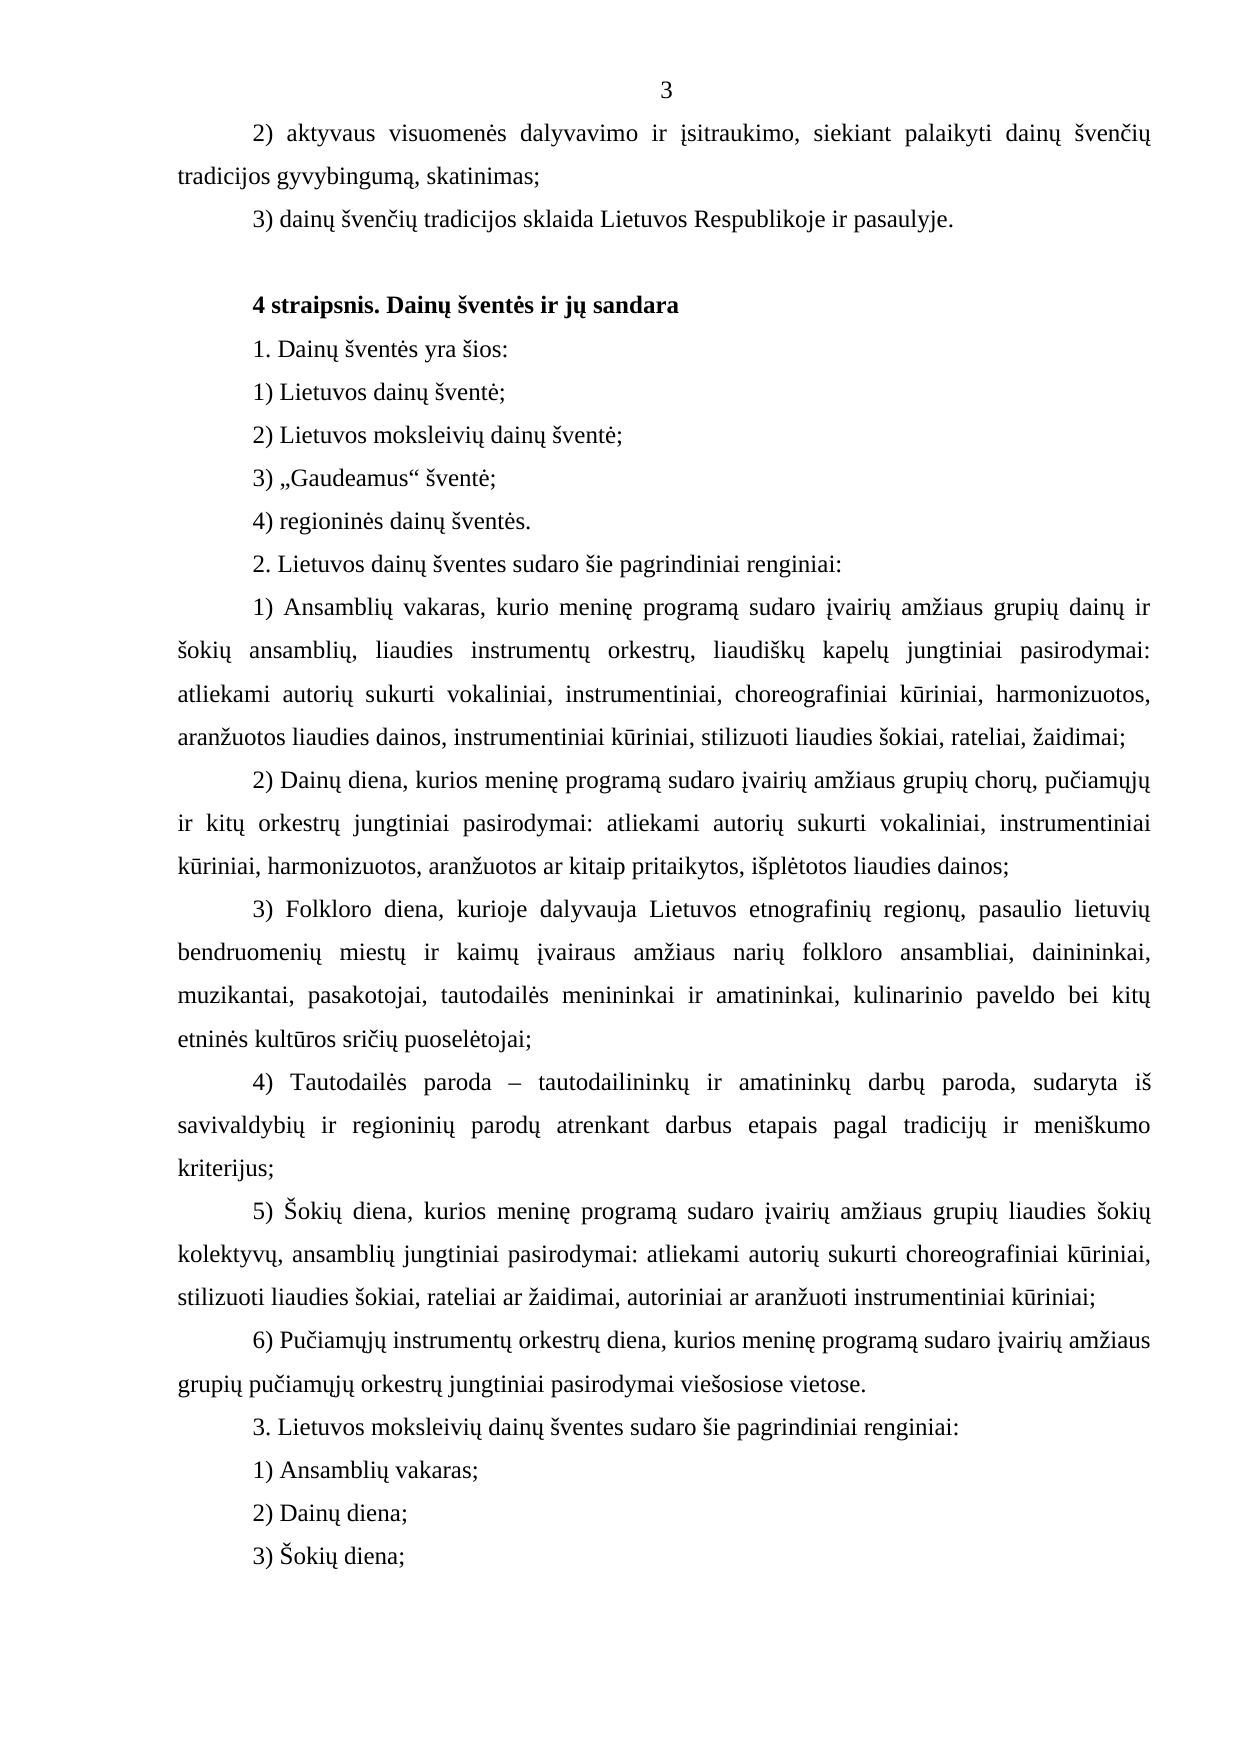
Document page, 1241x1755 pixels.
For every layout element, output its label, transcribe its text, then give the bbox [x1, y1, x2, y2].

subtitle 6) Pučiamųjų instrumentų orkestrų diena, kurios meninę programą sudaro įvairių amžiaus grupių pučiamųjų orkestrų jungtiniai pasirodymai viešosiose vietose. [177, 1326, 1152, 1397]
subtitle 5) Šokių diena, kurios meninę programą sudaro įvairių amžiaus grupių liaudies šokių kolektyvų, ansamblių jungtiniai pasirodymai: atliekami autorių sukurti choreografiniai kūriniai, stilizuoti liaudies šokiai, rateliai ar žaidimai, autoriniai ar aranžuoti instrumentiniai kūriniai; [177, 1196, 1152, 1311]
text 3. Lietuvos moksleivių dainų šventes sudaro šie pagrindiniai renginiai: [177, 1412, 1152, 1441]
text 2) Dainų diena, kurios meninę programą sudaro įvairių amžiaus grupių chorų, pučiamųjų ir kitų orkestrų jungtiniai pasirodymai: atliekami autorių sukurti vokaliniai, instrumentiniai kūriniai, harmonizuotos, aranžuotos ar kitaip pritaikytos, išplėtotos liaudies dainos; [177, 765, 1152, 880]
text 4 straipsnis. Dainų šventės ir jų sandara [177, 291, 1152, 319]
subtitle 2) Lietuvos moksleivių dainų šventė; [177, 420, 1152, 449]
text 2) aktyvaus visuomenės dalyvavimo ir įsitraukimo, siekiant palaikyti dainų švenčių tradicijos gyvybingumą, skatinimas; [177, 118, 1152, 190]
text 1) Ansamblių vakaras; [177, 1455, 1152, 1484]
text 3) dainų švenčių tradicijos sklaida Lietuvos Respublikoje ir pasaulyje. [177, 204, 1152, 233]
subtitle 2. Lietuvos dainų šventes sudaro šie pagrindiniai renginiai: [177, 549, 1152, 578]
subtitle 4) regioninės dainų šventės. [177, 506, 1152, 535]
text 2) Dainų diena; [177, 1498, 1152, 1527]
subtitle 1. Dainų šventės yra šios: [177, 334, 1152, 362]
subtitle 1) Ansamblių vakaras, kurio meninę programą sudaro įvairių amžiaus grupių dainų ir šokių ansamblių, liaudies instrumentų orkestrų, liaudiškų kapelų jungtiniai pasirodymai: atliekami autorių sukurti vokaliniai, instrumentiniai, choreografiniai kūriniai, harmonizuotos, aranžuotos liaudies dainos, instrumentiniai kūriniai, stilizuoti liaudies šokiai, rateliai, žaidimai; [177, 592, 1152, 751]
text 3) Šokių diena; [177, 1541, 1152, 1570]
subtitle 1) Lietuvos dainų šventė; [177, 377, 1152, 406]
subtitle 3) „Gaudeamus“ šventė; [177, 463, 1152, 492]
text 4) Tautodailės paroda – tautodailininkų ir amatininkų darbų paroda, sudaryta iš savivaldybių ir regioninių parodų atrenkant darbus etapais pagal tradicijų ir meniškumo kriterijus; [177, 1067, 1152, 1182]
subtitle 3) Folkloro diena, kurioje dalyvauja Lietuvos etnografinių regionų, pasaulio lietuvių bendruomenių miestų ir kaimų įvairaus amžiaus narių folkloro ansambliai, dainininkai, muzikantai, pasakotojai, tautodailės menininkai ir amatininkai, kulinarinio paveldo bei kitų etninės kultūros sričių puoselėtojai; [177, 894, 1152, 1052]
